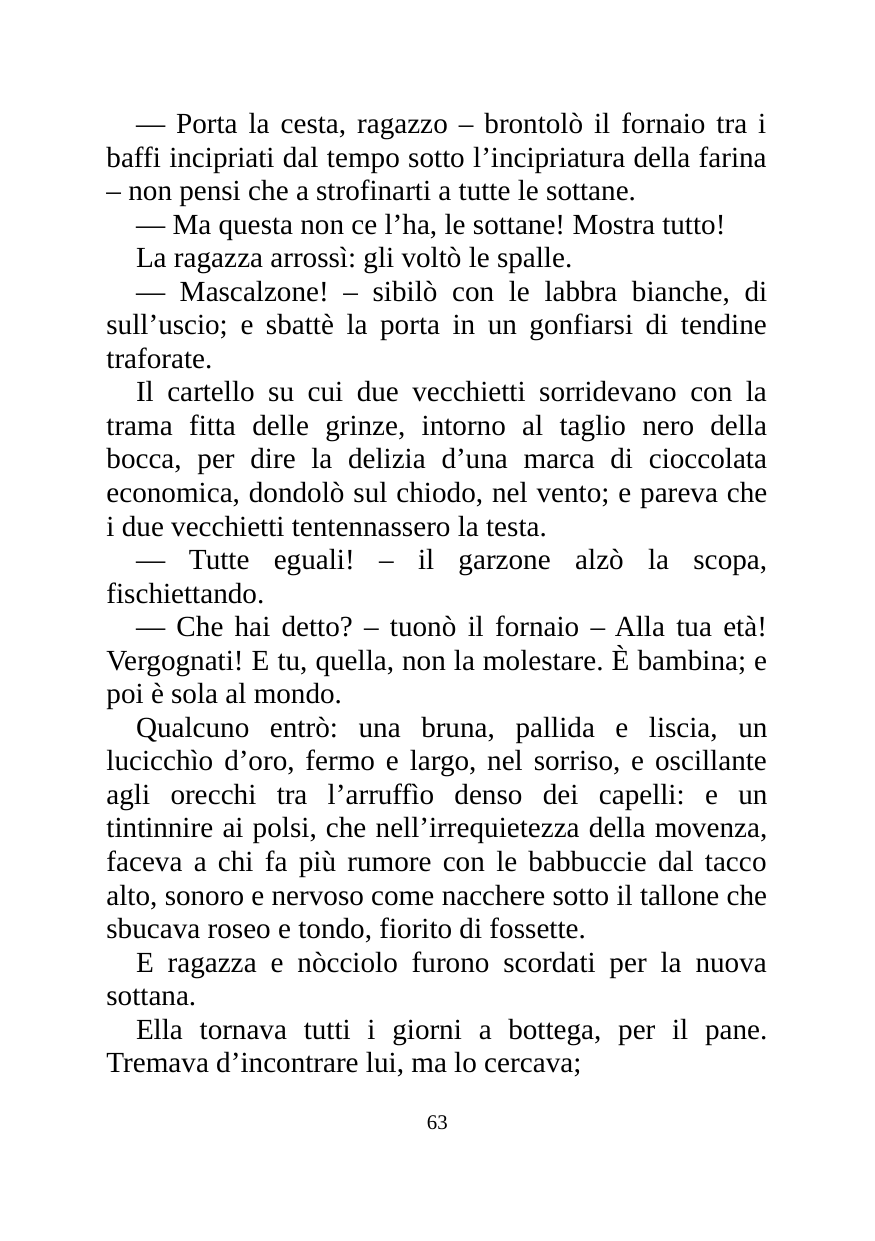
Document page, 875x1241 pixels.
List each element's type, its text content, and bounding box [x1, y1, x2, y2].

text — Mascalzone! – sibilò con le labbra bianche, di sull’uscio; e sbattè la porta in un gonfiarsi di tendine traforate. [106, 274, 768, 374]
text Ella tornava tutti i giorni a bottega, per il pane. Tremava d’incontrare lui, ma lo cercava; [106, 1012, 768, 1079]
text Il cartello su cui due vecchietti sorridevano con la trama fitta delle grinze, intorno al taglio nero della bocca, per dire la delizia d’una marca di cioccolata economica, dondolò sul chiodo, nel vento; e pareva che i due vecchietti tentennassero la testa. [106, 374, 768, 542]
text La ragazza arrossì: gli voltò le spalle. [106, 240, 768, 274]
text E ragazza e nòcciolo furono scordati per la nuova sottana. [106, 945, 768, 1012]
text Qualcuno entrò: una bruna, pallida e liscia, un lucicchìo d’oro, fermo e largo, nel sorriso, e oscillante agli orecchi tra l’arruffìo denso dei capelli: e un tintinnire ai polsi, che nell’irrequietezza della movenza, faceva a chi fa più rumore con le babbuccie dal tacco alto, sonoro e nervoso come nacchere sotto il tallone che sbucava roseo e tondo, fiorito di fossette. [106, 710, 768, 945]
text — Tutte eguali! – il garzone alzò la scopa, fischiettando. [106, 542, 768, 609]
text — Porta la cesta, ragazzo – brontolò il fornaio tra i baffi incipriati dal tempo sotto l’incipriatura della farina – non pensi che a strofinarti a tutte le sottane. [106, 106, 768, 207]
text — Che hai detto? – tuonò il fornaio – Alla tua età! Vergognati! E tu, quella, non la molestare. È bambina; e poi è sola al mondo. [106, 609, 768, 710]
text — Ma questa non ce l’ha, le sottane! Mostra tutto! [106, 207, 768, 240]
